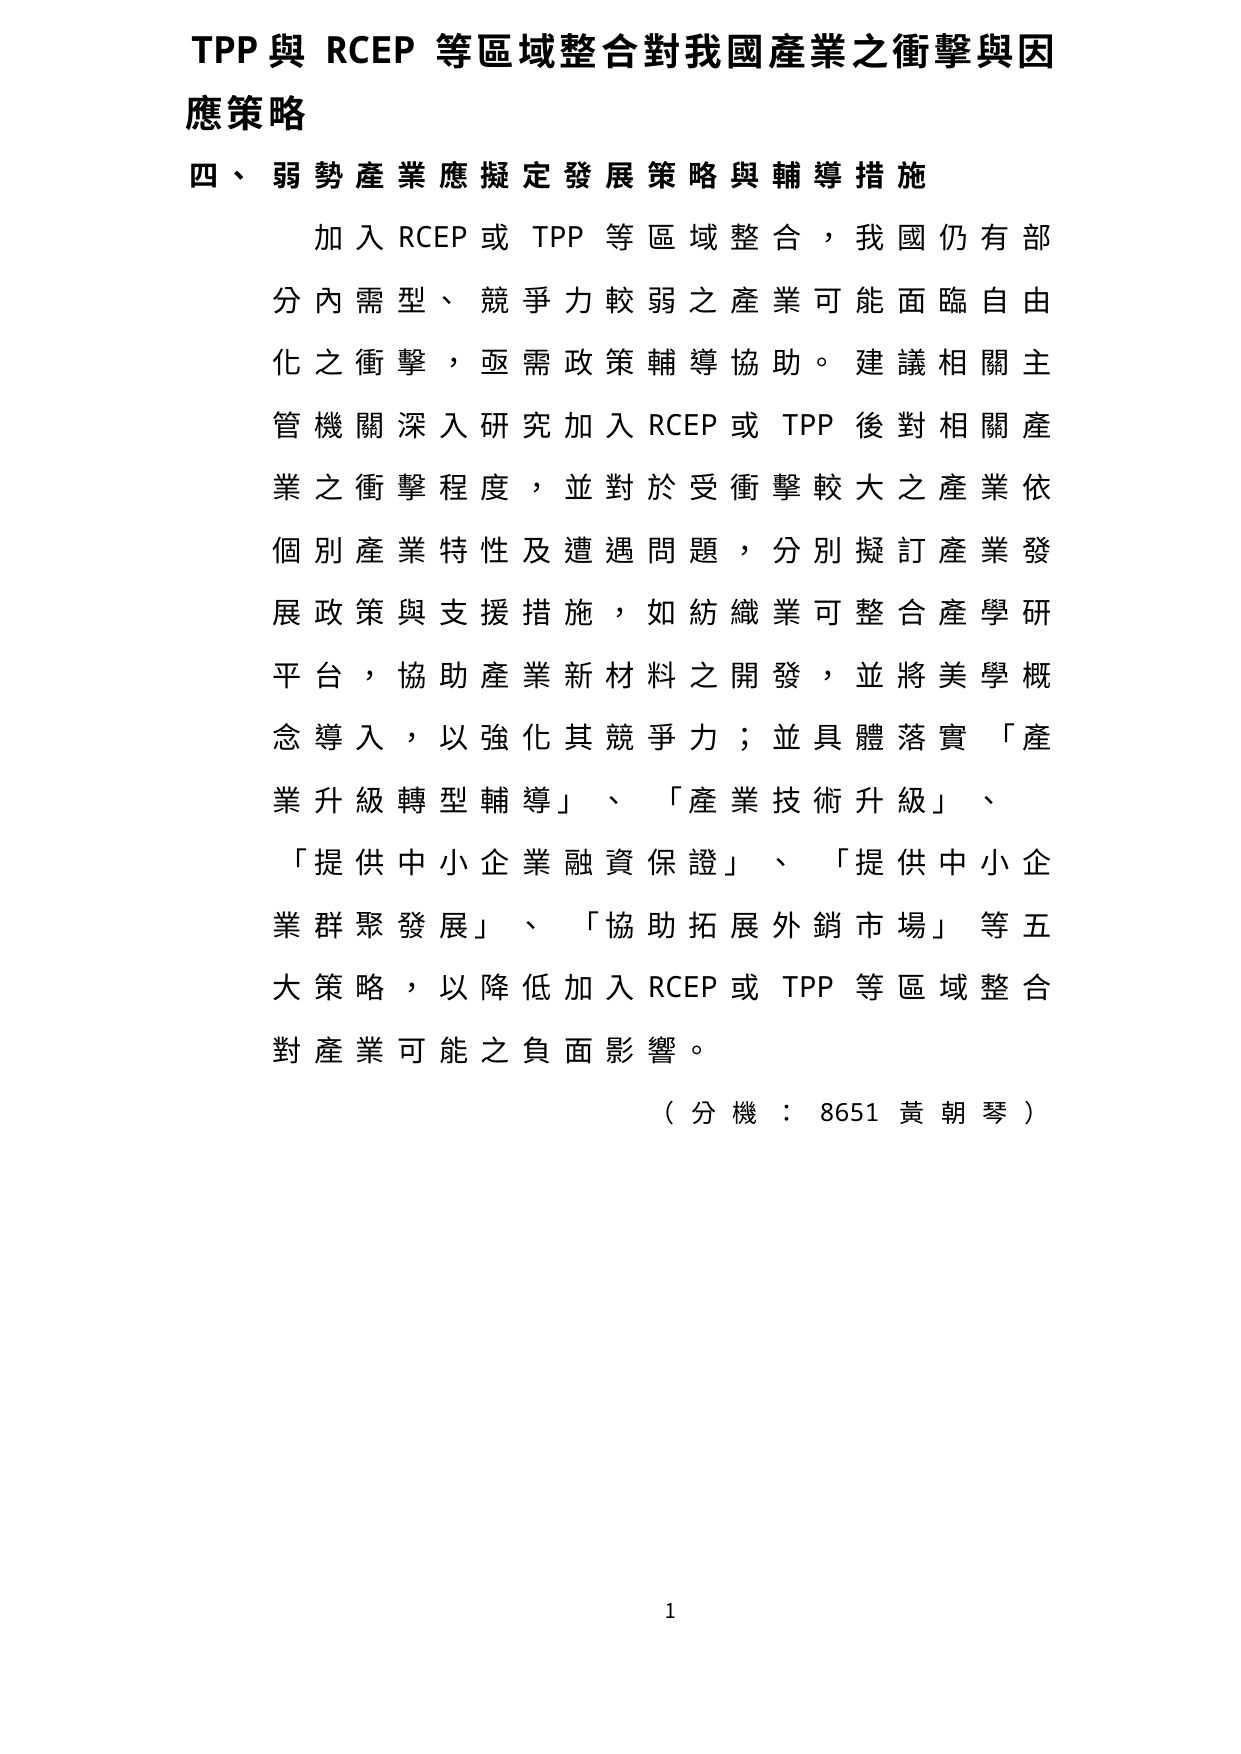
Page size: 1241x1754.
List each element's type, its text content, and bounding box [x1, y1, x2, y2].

text 四、弱勢產業應擬定發展策略與輔導措施 [183, 132, 1058, 194]
text 加入RCEP或TPP等區域整合，我國仍有部分內需型、競爭力較弱之產業可能面臨自由化之衝擊，亟需政策輔導協助。建議相關主管機關深入研究加入RCEP或TPP後對相關產業之衝擊程度，並對於受衝擊較大之產業依個別產業特性及遭遇問題，分別擬訂產業發展政策與支援措施，如紡織業可整合產學研平台，協助產業新材料之開發，並將美學概念導入，以強化其競爭力；並具體落實「產業升級轉型輔導」、「產業技術升級」、「提供中小企業融資保證」、「提供中小企業群聚發展」、「協助拓展外銷市場」等五大策略，以降低加入RCEP或TPP等區域整合對產業可能之負面影響。 [242, 194, 1058, 1069]
text （分機：8651黃朝琴） [183, 1069, 1058, 1132]
text TPP與RCEP等區域整合對我國產業之衝擊與因應策略 [183, 7, 1058, 132]
